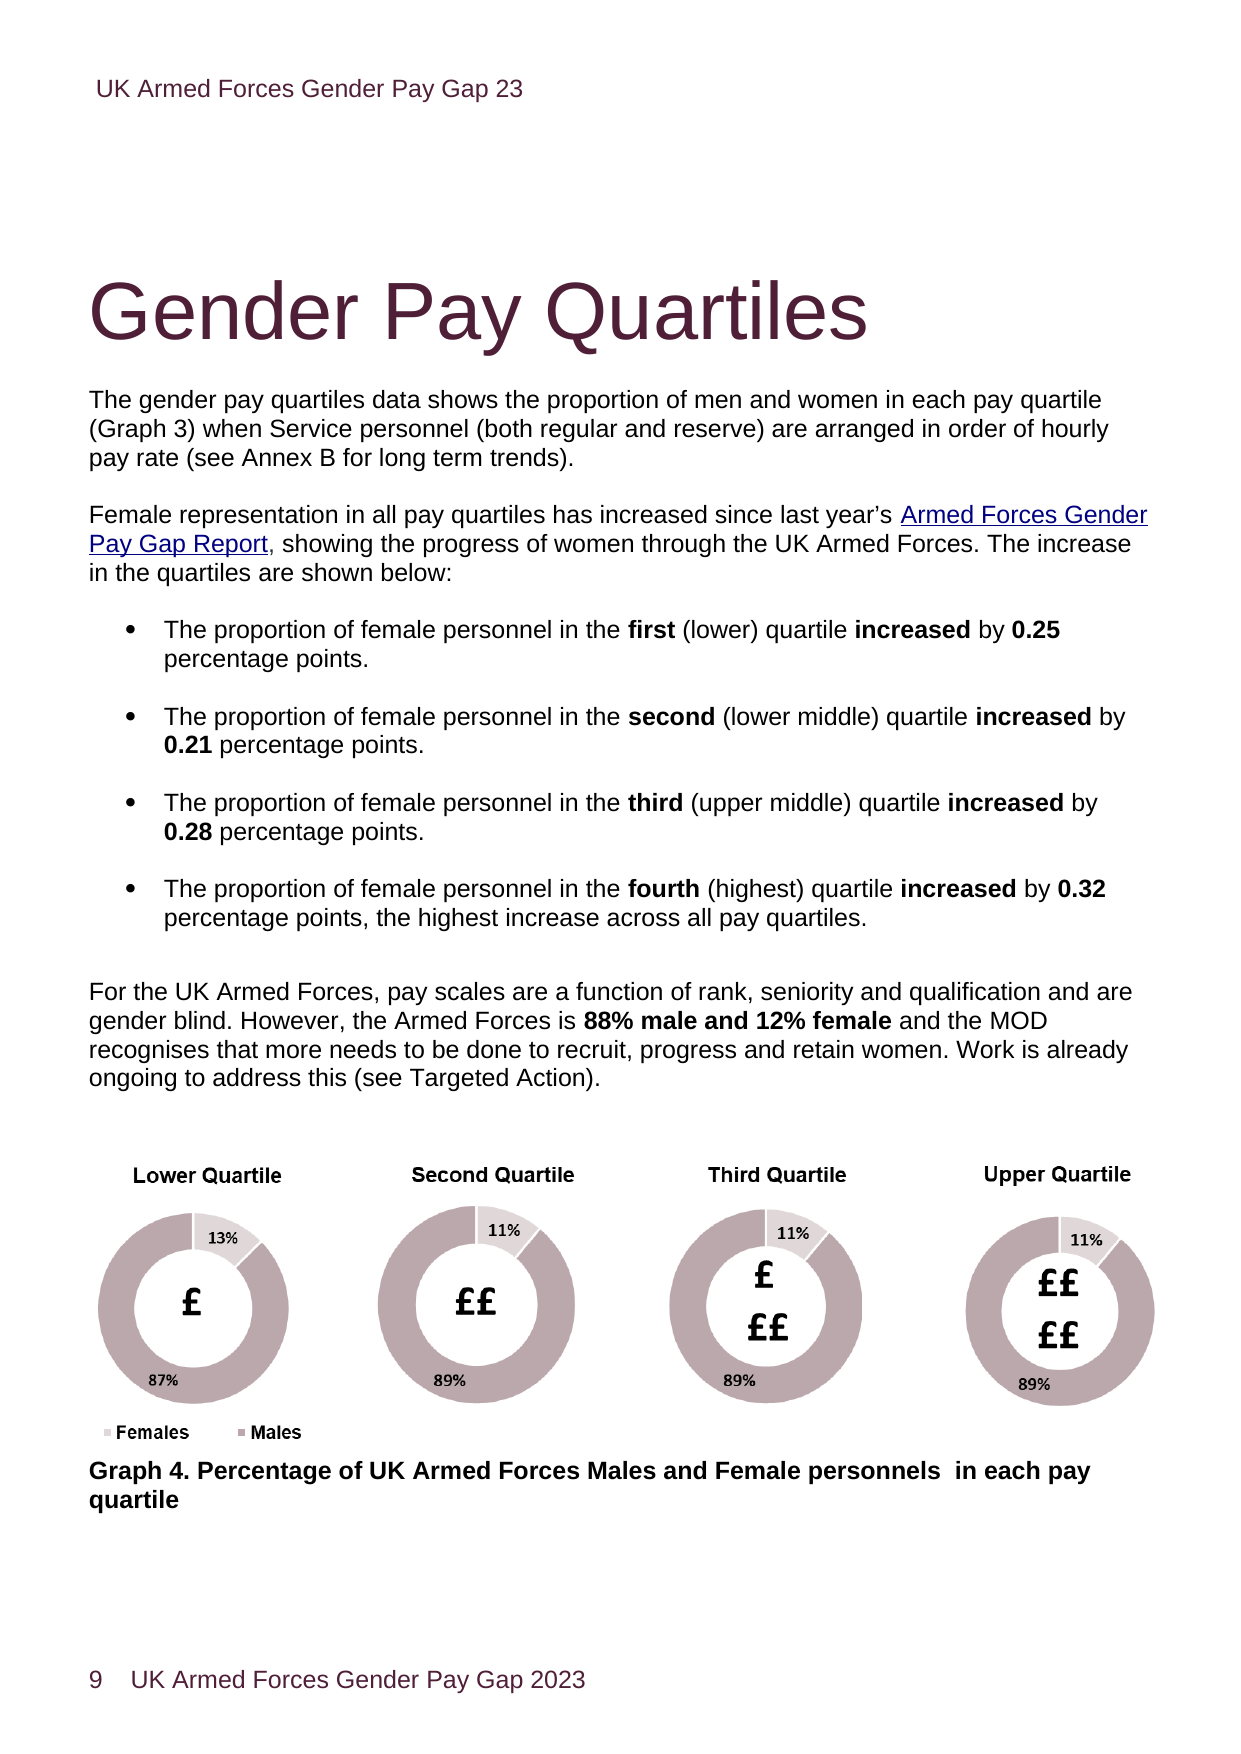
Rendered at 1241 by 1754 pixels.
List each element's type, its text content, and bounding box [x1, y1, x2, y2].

list The proportion of female personnel in the second (lower middle) quartile increased by 0.21 percentage points. [126, 701, 1152, 759]
text Female representation in all pay quartiles has increased since last year’s Armed Forces Gender Pay Gap Report, showing the progress of women through the UK Armed Forces. The increase in the quartiles are shown below: [89, 500, 1152, 586]
text For the UK Armed Forces, pay scales are a function of rank, seniority and qualification and are gender blind. However, the Armed Forces is 88% male and 12% female and the MOD recognises that more needs to be done to recruit, progress and retain women. Work is already ongoing to address this (see Targeted Action). [89, 977, 1152, 1092]
subtitle Graph 4. Percentage of UK Armed Forces Males and Female personnels in each pay quartile [89, 1456, 1152, 1514]
list The proportion of female personnel in the third (upper middle) quartile increased by 0.28 percentage points. [126, 788, 1152, 845]
list The proportion of female personnel in the first (lower) quartile increased by 0.25 percentage points. [126, 615, 1152, 673]
text The gender pay quartiles data shows the proportion of men and women in each pay quartile (Graph 3) when Service personnel (both regular and reserve) are arranged in order of hourly pay rate (see Annex B for long term trends). [89, 385, 1152, 471]
subtitle Gender Pay Quartiles [89, 263, 1152, 356]
list The proportion of female personnel in the fourth (highest) quartile increased by 0.32 percentage points, the highest increase across all pay quartiles. [126, 874, 1152, 932]
